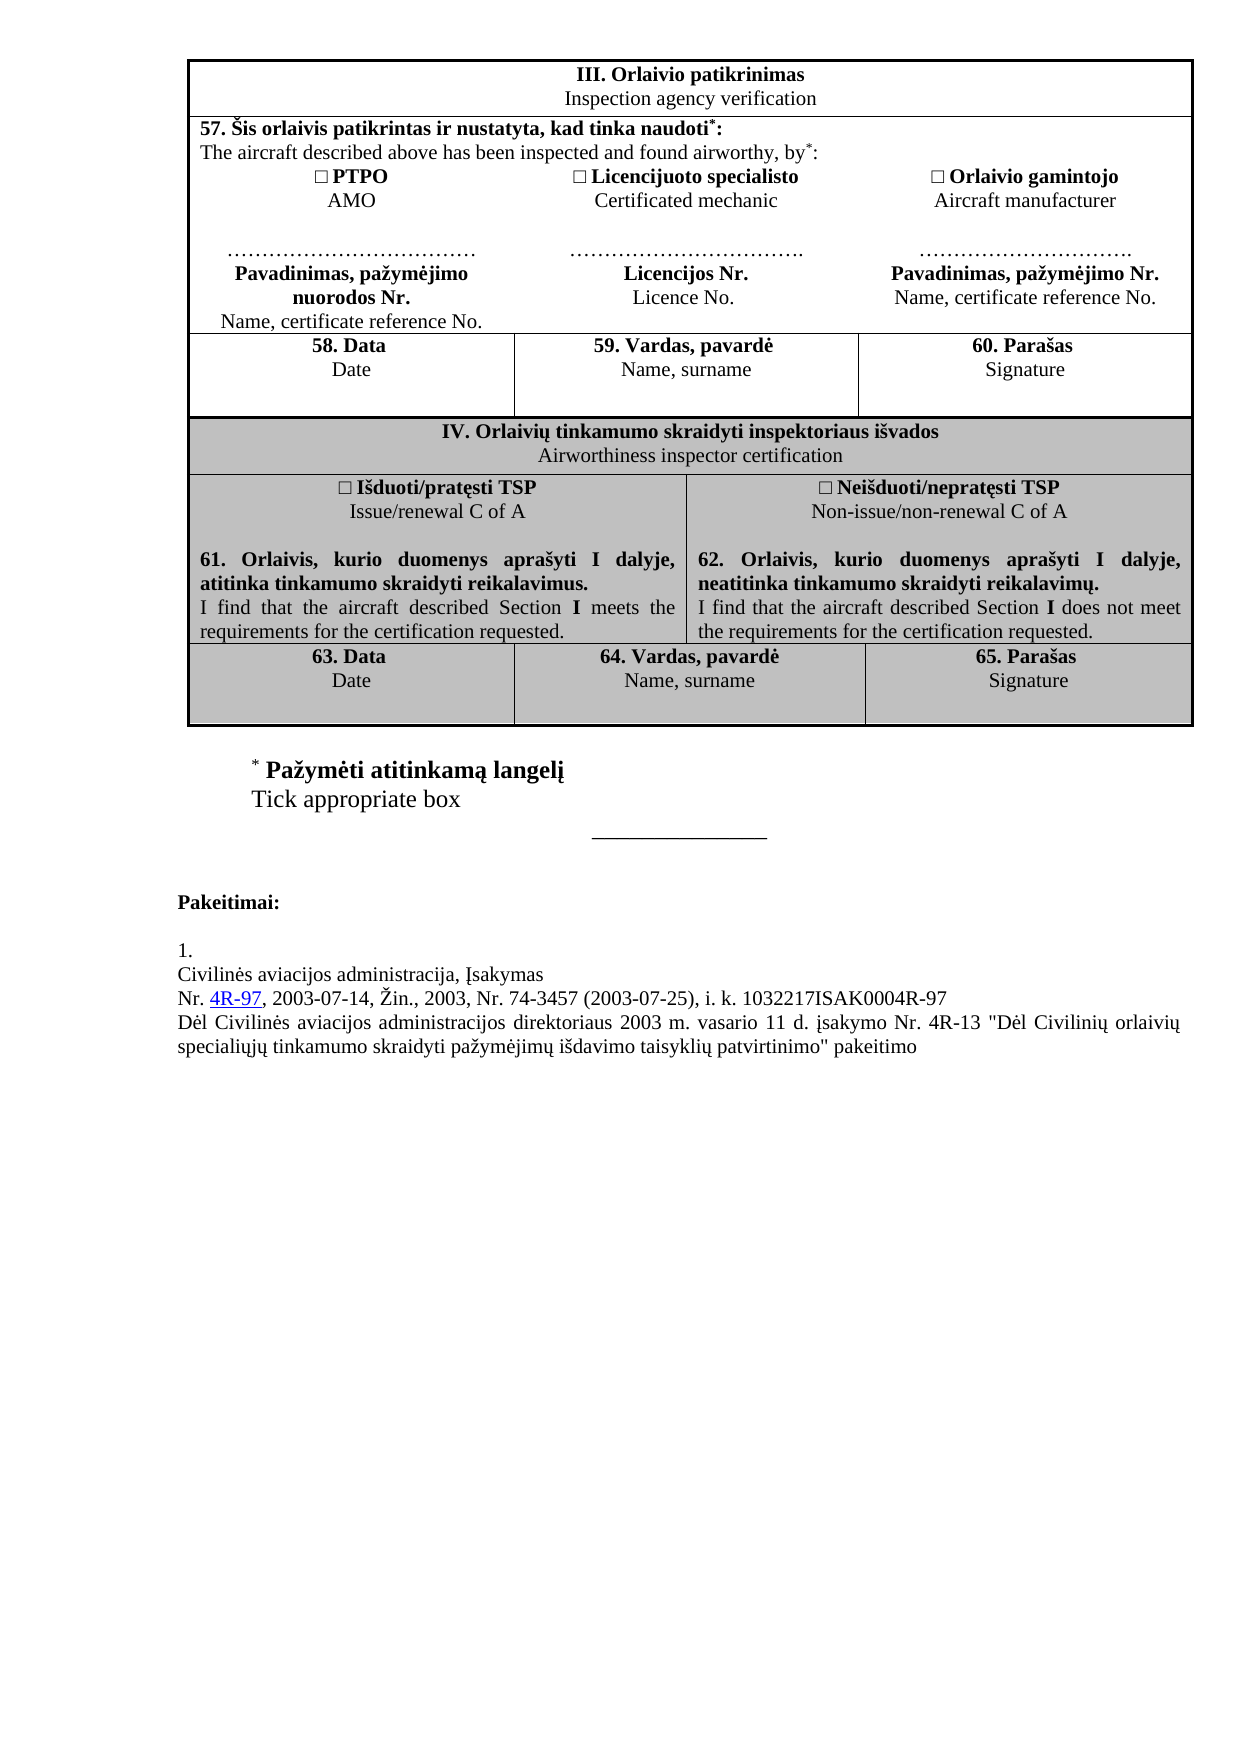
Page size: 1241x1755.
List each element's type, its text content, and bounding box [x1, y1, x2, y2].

text 1. [177, 938, 1181, 962]
table_cell 59. Vardas, pavardė Name, surname [515, 334, 858, 416]
text Nr. 4R-97, 2003-07-14, Žin., 2003, Nr. 74-3457 (2003-07-25), i. k. 1032217ISAK0004R-97 [177, 986, 1181, 1010]
text Dėl Civilinės aviacijos administracijos direktoriaus 2003 m. vasario 11 d. įsakymo Nr. 4R-13 "Dėl Civilinių orlaivių specialiųjų tinkamumo skraidyti pažymėjimų išdavimo taisyklių patvirtinimo" pakeitimo [177, 1010, 1181, 1058]
table_cell 60. Parašas Signature [859, 334, 1191, 416]
table_cell 64. Vardas, pavardė Name, surname [515, 644, 865, 723]
text * Pažymėti atitinkamą langelį [177, 755, 1181, 784]
table_cell 58. Data Date [190, 334, 514, 416]
text ______________ [177, 813, 1181, 842]
table_cell IV. Orlaivių tinkamumo skraidyti inspektoriaus išvados Airworthiness inspector certification [190, 419, 1191, 474]
table_cell □ PTPO AMO ……………………………… Pavadinimas, pažymėjimo nuorodos Nr. Name, certificate reference No. [190, 164, 514, 333]
table_cell 63. Data Date [190, 644, 514, 723]
table_cell □ Orlaivio gamintojo Aircraft manufacturer …………………………. Pavadinimas, pažymėjimo Nr. Name, certificate reference No. [858, 164, 1191, 333]
table_cell □ Neišduoti/nepratęsti TSP Non-issue/non-renewal C of A 62. Orlaivis, kurio duomenys aprašyti I dalyje, neatitinka tinkamumo skraidyti reikalavimų. I find that the aircraft described Section I does not meet the requirements for the certification requested. [687, 475, 1191, 643]
text Tick appropriate box [177, 784, 1181, 813]
table_cell 57. Šis orlaivis patikrintas ir nustatyta, kad tinka naudoti*: The aircraft described above has been inspected and found airworthy, by*: [190, 117, 1191, 164]
table_cell □ Išduoti/pratęsti TSP Issue/renewal C of A 61. Orlaivis, kurio duomenys aprašyti I dalyje, atitinka tinkamumo skraidyti reikalavimus. I find that the aircraft described Section I meets the requirements for the certification requested. [190, 475, 686, 643]
text Pakeitimai: [177, 890, 1181, 914]
table_cell □ Licencijuoto specialisto Certificated mechanic ……………………………. Licencijos Nr. Licence No. [514, 164, 858, 333]
table_cell III. Orlaivio patikrinimas Inspection agency verification [190, 62, 1191, 116]
table_cell 65. Parašas Signature [866, 644, 1191, 723]
text Civilinės aviacijos administracija, Įsakymas [177, 962, 1181, 986]
